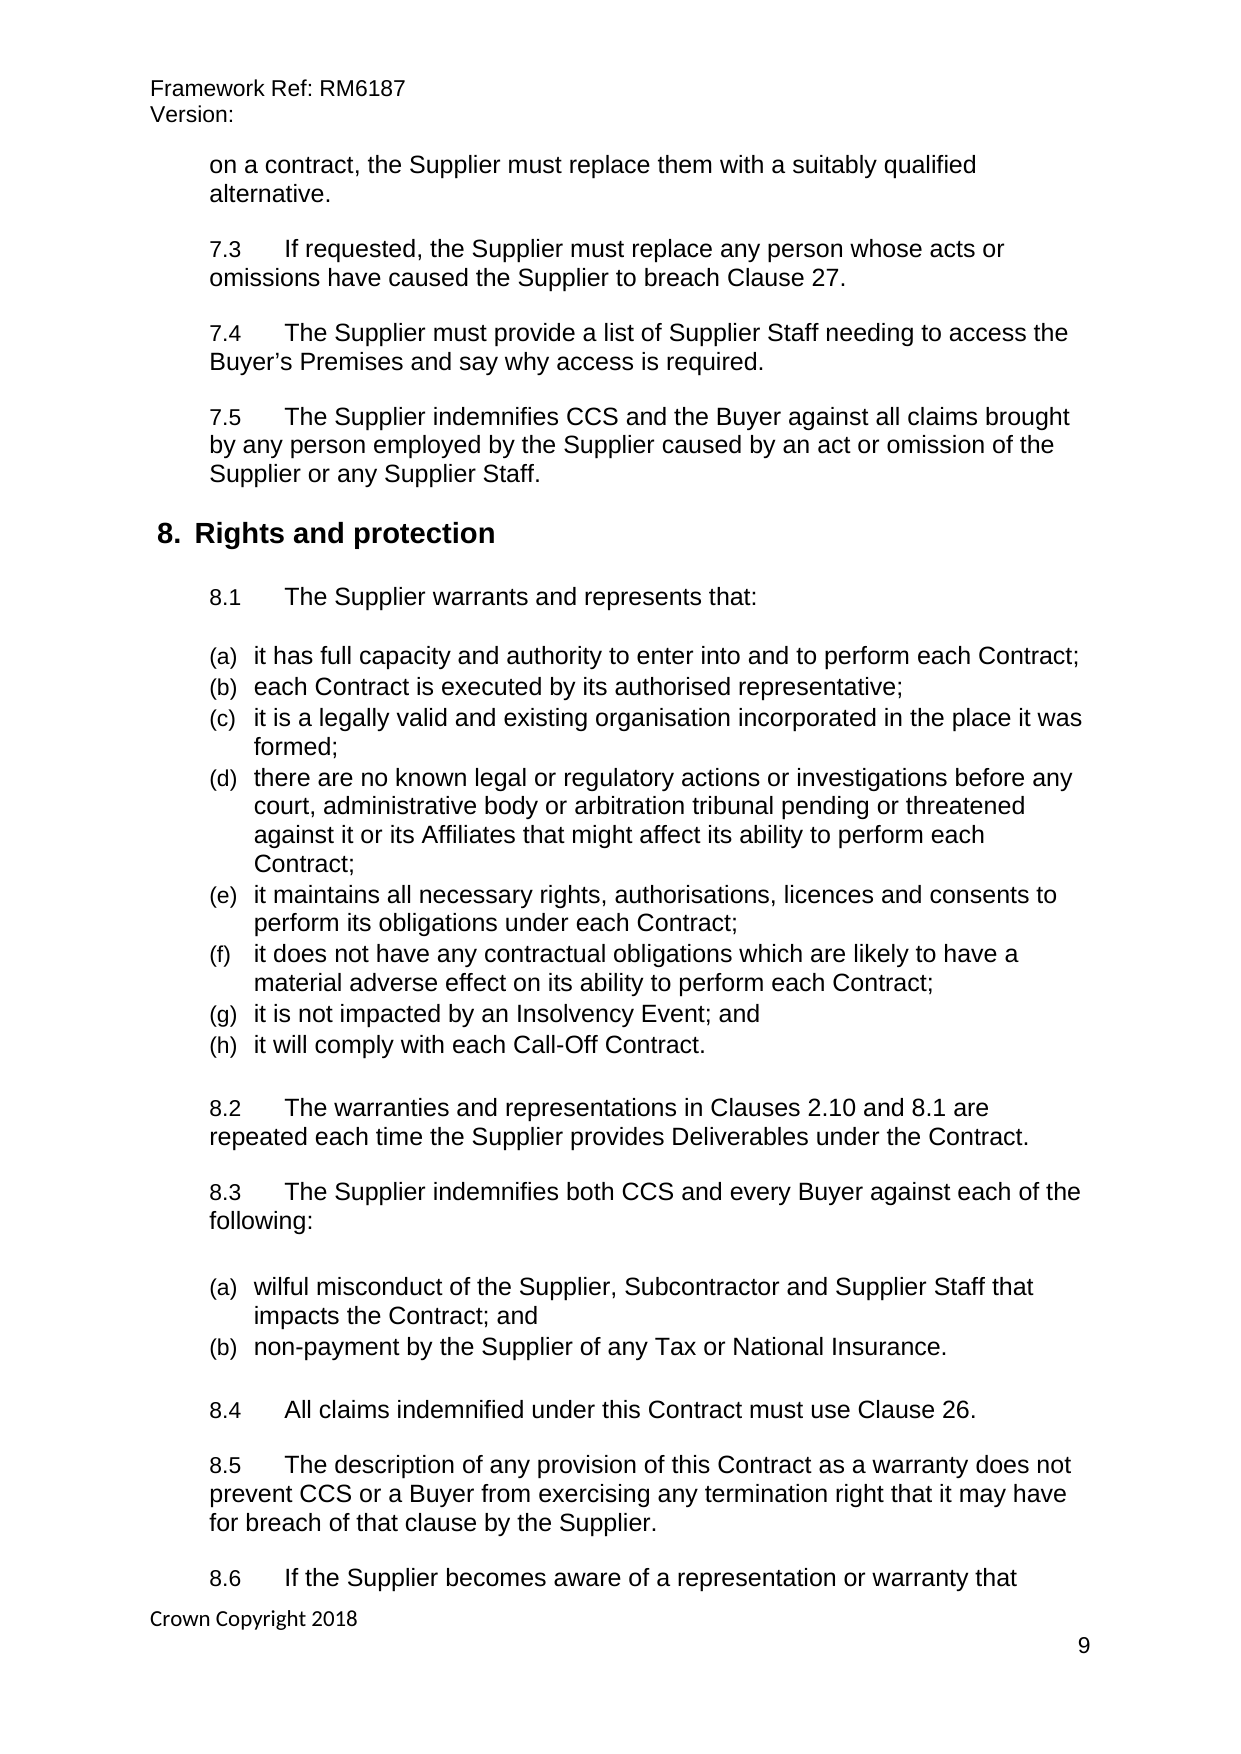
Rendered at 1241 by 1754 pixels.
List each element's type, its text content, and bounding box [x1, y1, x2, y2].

list The Supplier must provide a list of Supplier Staff needing to access the Buyer’s Premises and say why access is required. [209, 318, 1090, 402]
list non-payment by the Supplier of any Tax or National Insurance. [209, 1331, 1090, 1360]
list it does not have any contractual obligations which are likely to have a material adverse effect on its ability to perform each Contract; [209, 939, 1090, 997]
list it maintains all necessary rights, authorisations, licences and consents to perform its obligations under each Contract; [209, 880, 1090, 937]
list The warranties and representations in Clauses 2.10 and 8.1 are repeated each time the Supplier provides Deliverables under the Contract. [209, 1093, 1090, 1177]
list All claims indemnified under this Contract must use Clause 26. [209, 1395, 1090, 1450]
list it has full capacity and authority to enter into and to perform each Contract; [209, 641, 1090, 670]
list wilful misconduct of the Supplier, Subcontractor and Supplier Staff that impacts the Contract; and [209, 1272, 1090, 1329]
list If requested, the Supplier must replace any person whose acts or omissions have caused the Supplier to breach Clause 27. [209, 234, 1090, 318]
list it is not impacted by an Insolvency Event; and [209, 999, 1090, 1028]
list If the Supplier becomes aware of a representation or warranty that [209, 1563, 1090, 1592]
list it is a legally valid and existing organisation incorporated in the place it was formed; [209, 703, 1090, 761]
list The Supplier indemnifies CCS and the Buyer against all claims brought by any person employed by the Supplier caused by an act or omission of the Supplier or any Supplier Staff. [209, 402, 1090, 514]
list there are no known legal or regulatory actions or investigations before any court, administrative body or arbitration tribunal pending or threatened against it or its Affiliates that might affect its ability to perform each Contract; [209, 763, 1090, 878]
subtitle Rights and protection [157, 516, 1090, 550]
list on a contract, the Supplier must replace them with a suitably qualified alternative. [209, 150, 1090, 234]
list The Supplier warrants and represents that: [209, 582, 1090, 637]
list The description of any provision of this Contract as a warranty does not prevent CCS or a Buyer from exercising any termination right that it may have for breach of that clause by the Supplier. [209, 1450, 1090, 1563]
list it will comply with each Call-Off Contract. [209, 1030, 1090, 1058]
list each Contract is executed by its authorised representative; [209, 672, 1090, 701]
list The Supplier indemnifies both CCS and every Buyer against each of the following: [209, 1177, 1090, 1235]
